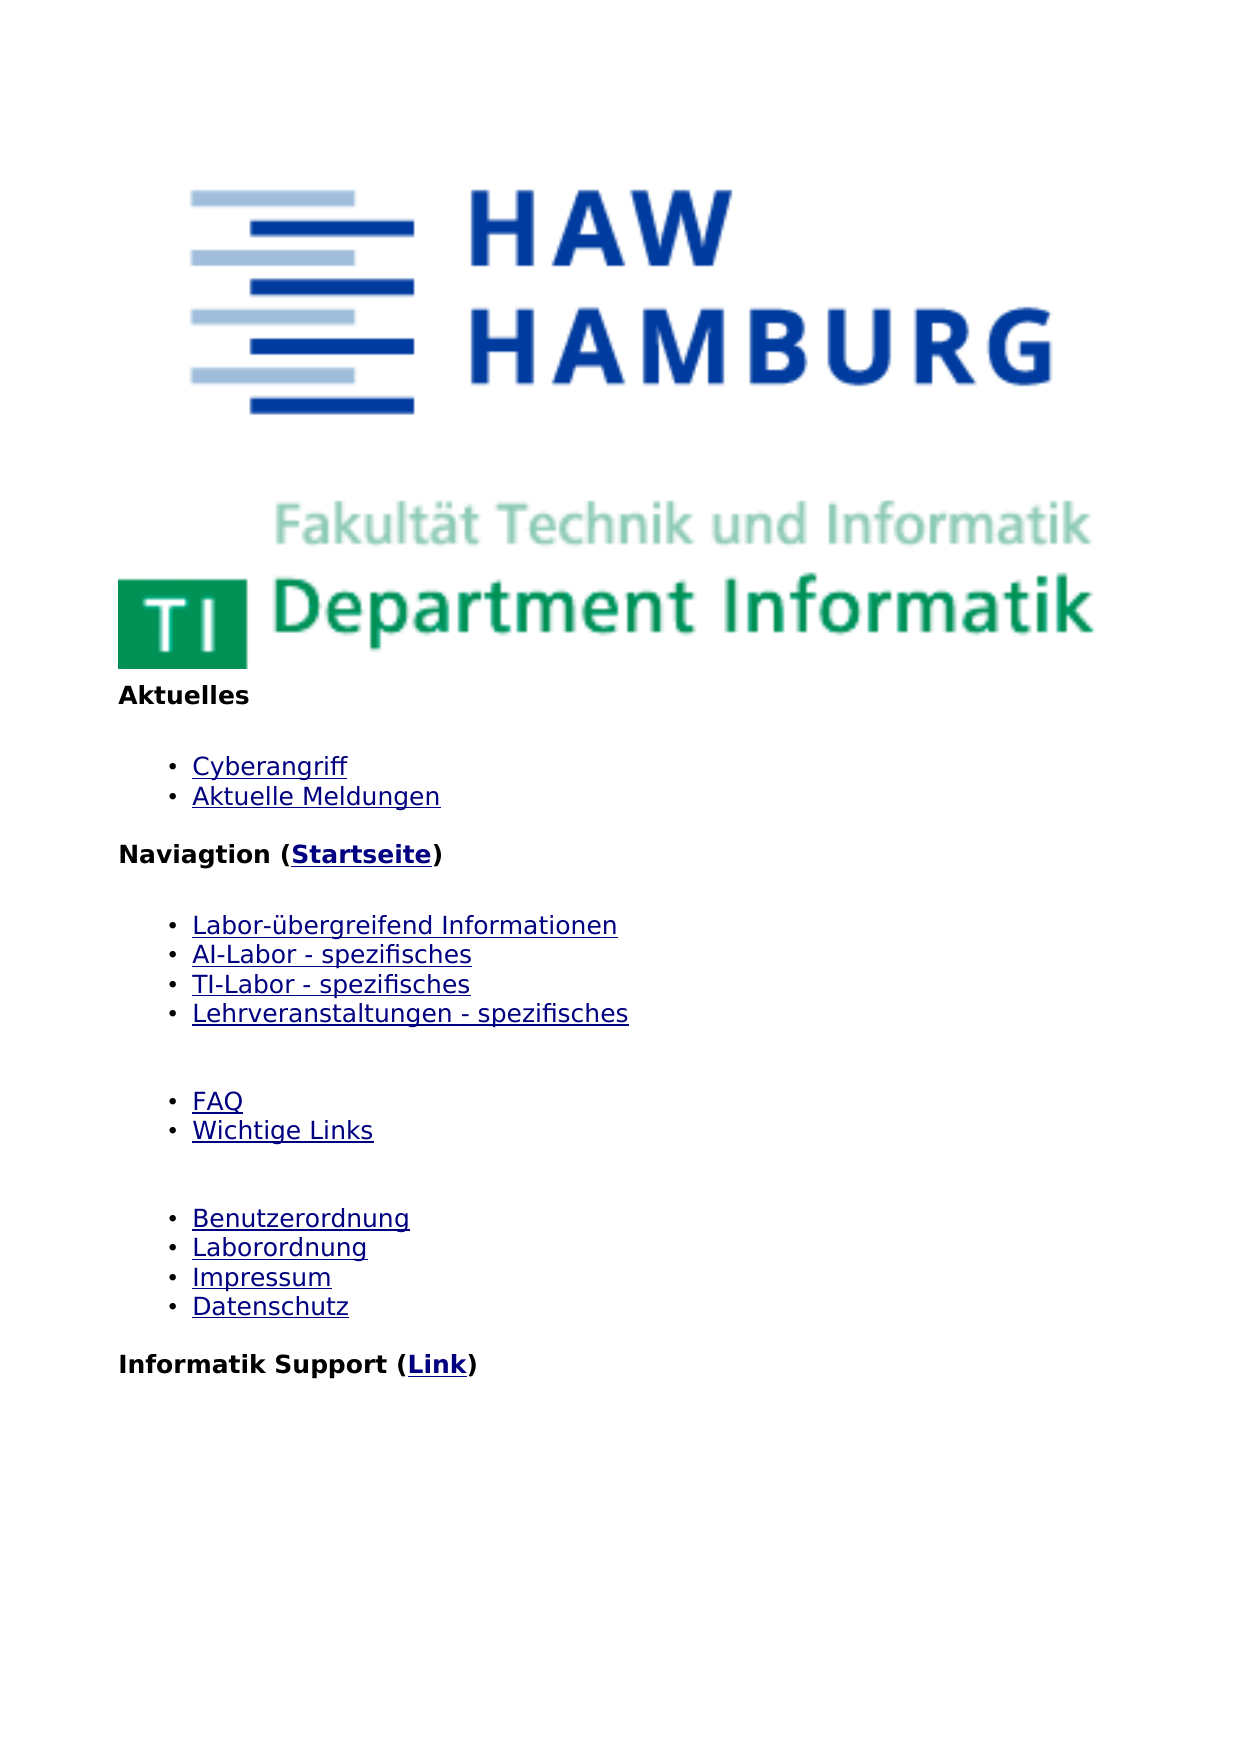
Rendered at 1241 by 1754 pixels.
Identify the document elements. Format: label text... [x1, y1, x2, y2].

list Datenschutz [177, 1292, 1122, 1321]
text Aktuelles [118, 681, 1122, 711]
text Informatik Support (Link) [118, 1351, 1122, 1380]
list FAQ [177, 1087, 1122, 1116]
picture [118, 118, 1123, 488]
text Naviagtion (Startseite) [118, 840, 1122, 869]
list Aktuelle Meldungen [177, 782, 1122, 811]
picture [118, 500, 1123, 669]
list Lehrveranstaltungen - spezifisches [177, 999, 1122, 1028]
list Benutzerordnung [177, 1204, 1122, 1234]
list Laborordnung [177, 1234, 1122, 1263]
list Labor-übergreifend Informationen [177, 912, 1122, 941]
list Impressum [177, 1263, 1122, 1292]
list AI-Labor - spezifisches [177, 941, 1122, 970]
list TI-Labor - spezifisches [177, 970, 1122, 999]
list Cyberangriff [177, 753, 1122, 782]
list Wichtige Links [177, 1116, 1122, 1146]
